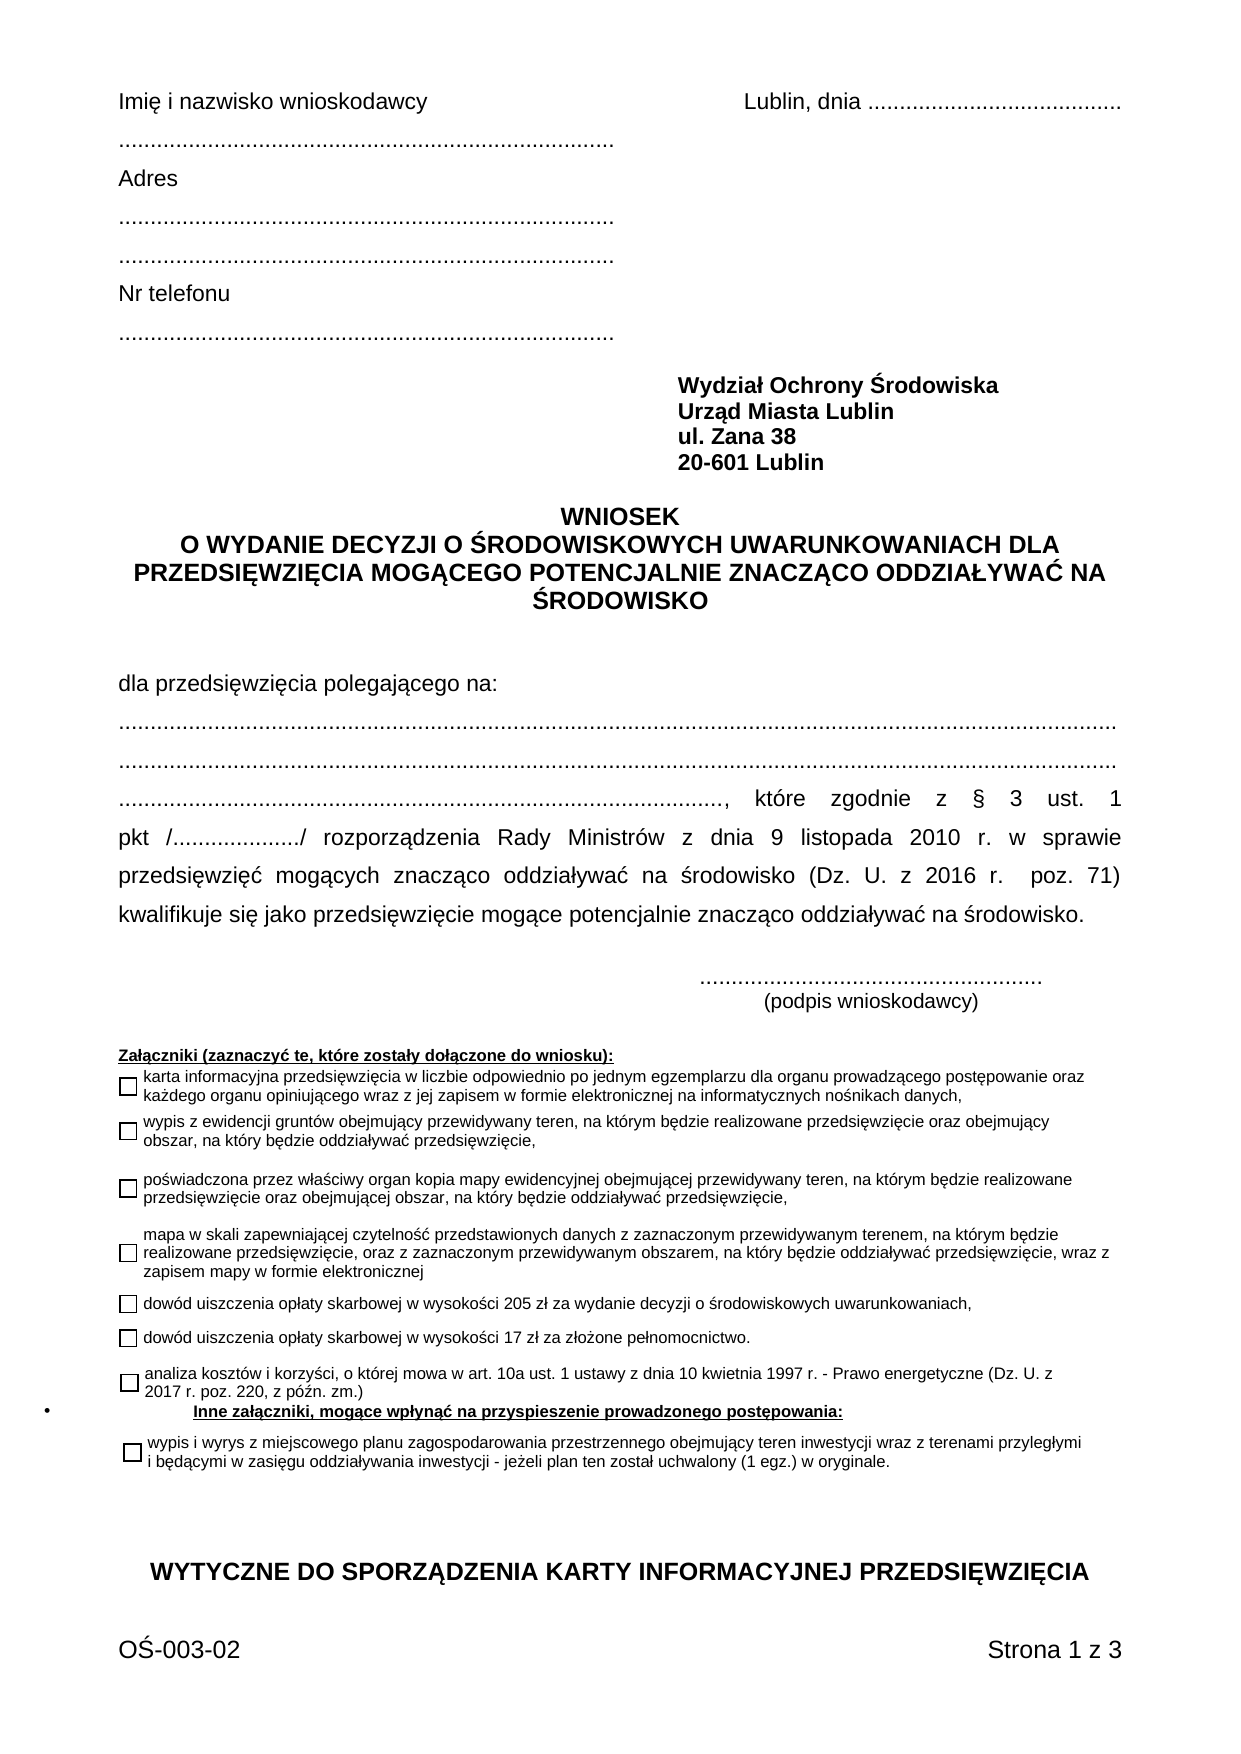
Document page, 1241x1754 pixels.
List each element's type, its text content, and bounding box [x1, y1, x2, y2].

text 20-601 Lublin [678, 449, 1122, 475]
text ul. Zana 38 [678, 424, 1122, 449]
table_header [118, 940, 620, 1019]
text dla przedsięwzięcia polegającego na: ........................................................................................................................................................................................................................................................................................................................................................................................................................., które zgodnie z § 3 ust. 1 pkt /..................../ rozporządzenia Rady Ministrów z dnia 9 listopada 2010 r. w sprawie przedsięwzięć mogących znacząco oddziaływać na środowisko (Dz. U. z 2016 r. poz. 71) kwalifikuje się jako przedsięwzięcie mogące potencjalnie znacząco oddziaływać na środowisko. [118, 671, 1122, 927]
text WNIOSEK [118, 503, 1122, 531]
text Załączniki (zaznaczyć te, które zostały dołączone do wniosku): [118, 1047, 1122, 1065]
table_header ...................................................... (podpis wnioskodawcy) [620, 940, 1122, 1019]
list Inne załączniki, mogące wpłynąć na przyspieszenie prowadzonego postępowania: [44, 1403, 1122, 1422]
text Wydział Ochrony Środowiska [678, 373, 1122, 398]
text O WYDANIE DECYZJI O ŚRODOWISKOWYCH UWARUNKOWANIACH DLA PRZEDSIĘWZIĘCIA MOGĄCEGO POTENCJALNIE ZNACZĄCO ODDZIAŁYWAĆ NA ŚRODOWISKO [118, 531, 1122, 615]
text WYTYCZNE DO SPORZĄDZENIA KARTY INFORMACYJNEJ PRZEDSIĘWZIĘCIA [118, 1557, 1122, 1585]
text Lublin, dnia ........................................ [620, 88, 1122, 114]
text Imię i nazwisko wnioskodawcy .............................................................................. Adres .............................................................................. .............................................................................. Nr telefonu .............................................................................. [118, 88, 620, 345]
text Urząd Miasta Lublin [678, 398, 1122, 424]
